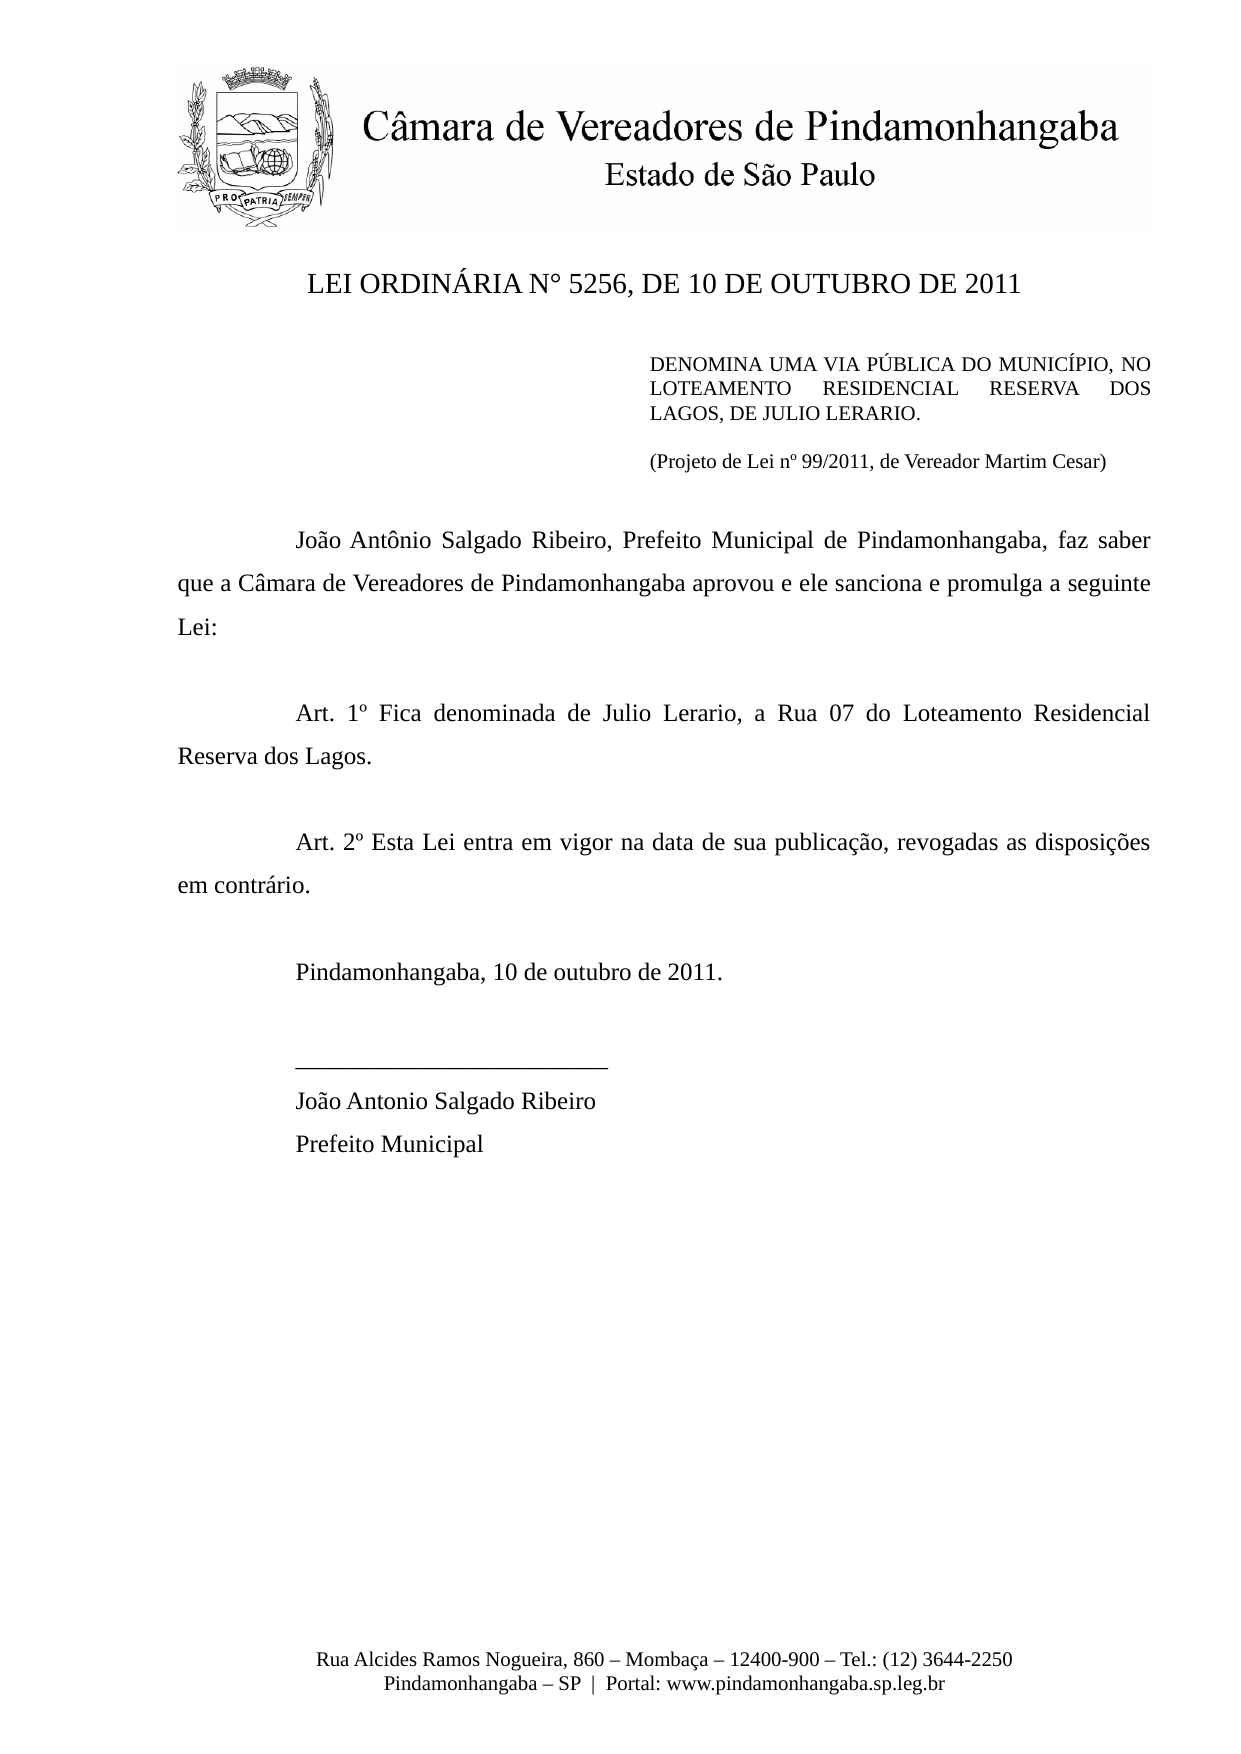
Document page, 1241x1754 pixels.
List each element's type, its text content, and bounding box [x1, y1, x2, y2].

text (Projeto de Lei nº 99/2011, de Vereador Martim Cesar) [649, 448, 1152, 473]
text _________________________ [177, 1043, 1152, 1072]
picture [177, 59, 1152, 236]
text Art. 2º Esta Lei entra em vigor na data de sua publicação, revogadas as disposições em contrário. [177, 827, 1152, 899]
text João Antonio Salgado Ribeiro [177, 1086, 1152, 1115]
text Art. 1º Fica denominada de Julio Lerario, a Rua 07 do Loteamento Residencial Reserva dos Lagos. [177, 698, 1152, 770]
text João Antônio Salgado Ribeiro, Prefeito Municipal de Pindamonhangaba, faz saber que a Câmara de Vereadores de Pindamonhangaba aprovou e ele sanciona e promulga a seguinte Lei: [177, 525, 1152, 640]
text Pindamonhangaba, 10 de outubro de 2011. [177, 957, 1152, 985]
text LEI ORDINÁRIA N° 5256, de 10 de outubro de 2011 [177, 266, 1152, 299]
text Prefeito Municipal [177, 1129, 1152, 1158]
text DENOMINA UMA VIA PÚBLICA DO MUNICÍPIO, NO LOTEAMENTO RESIDENCIAL RESERVA DOS LAGOS, DE JULIO LERARIO. [649, 352, 1152, 424]
